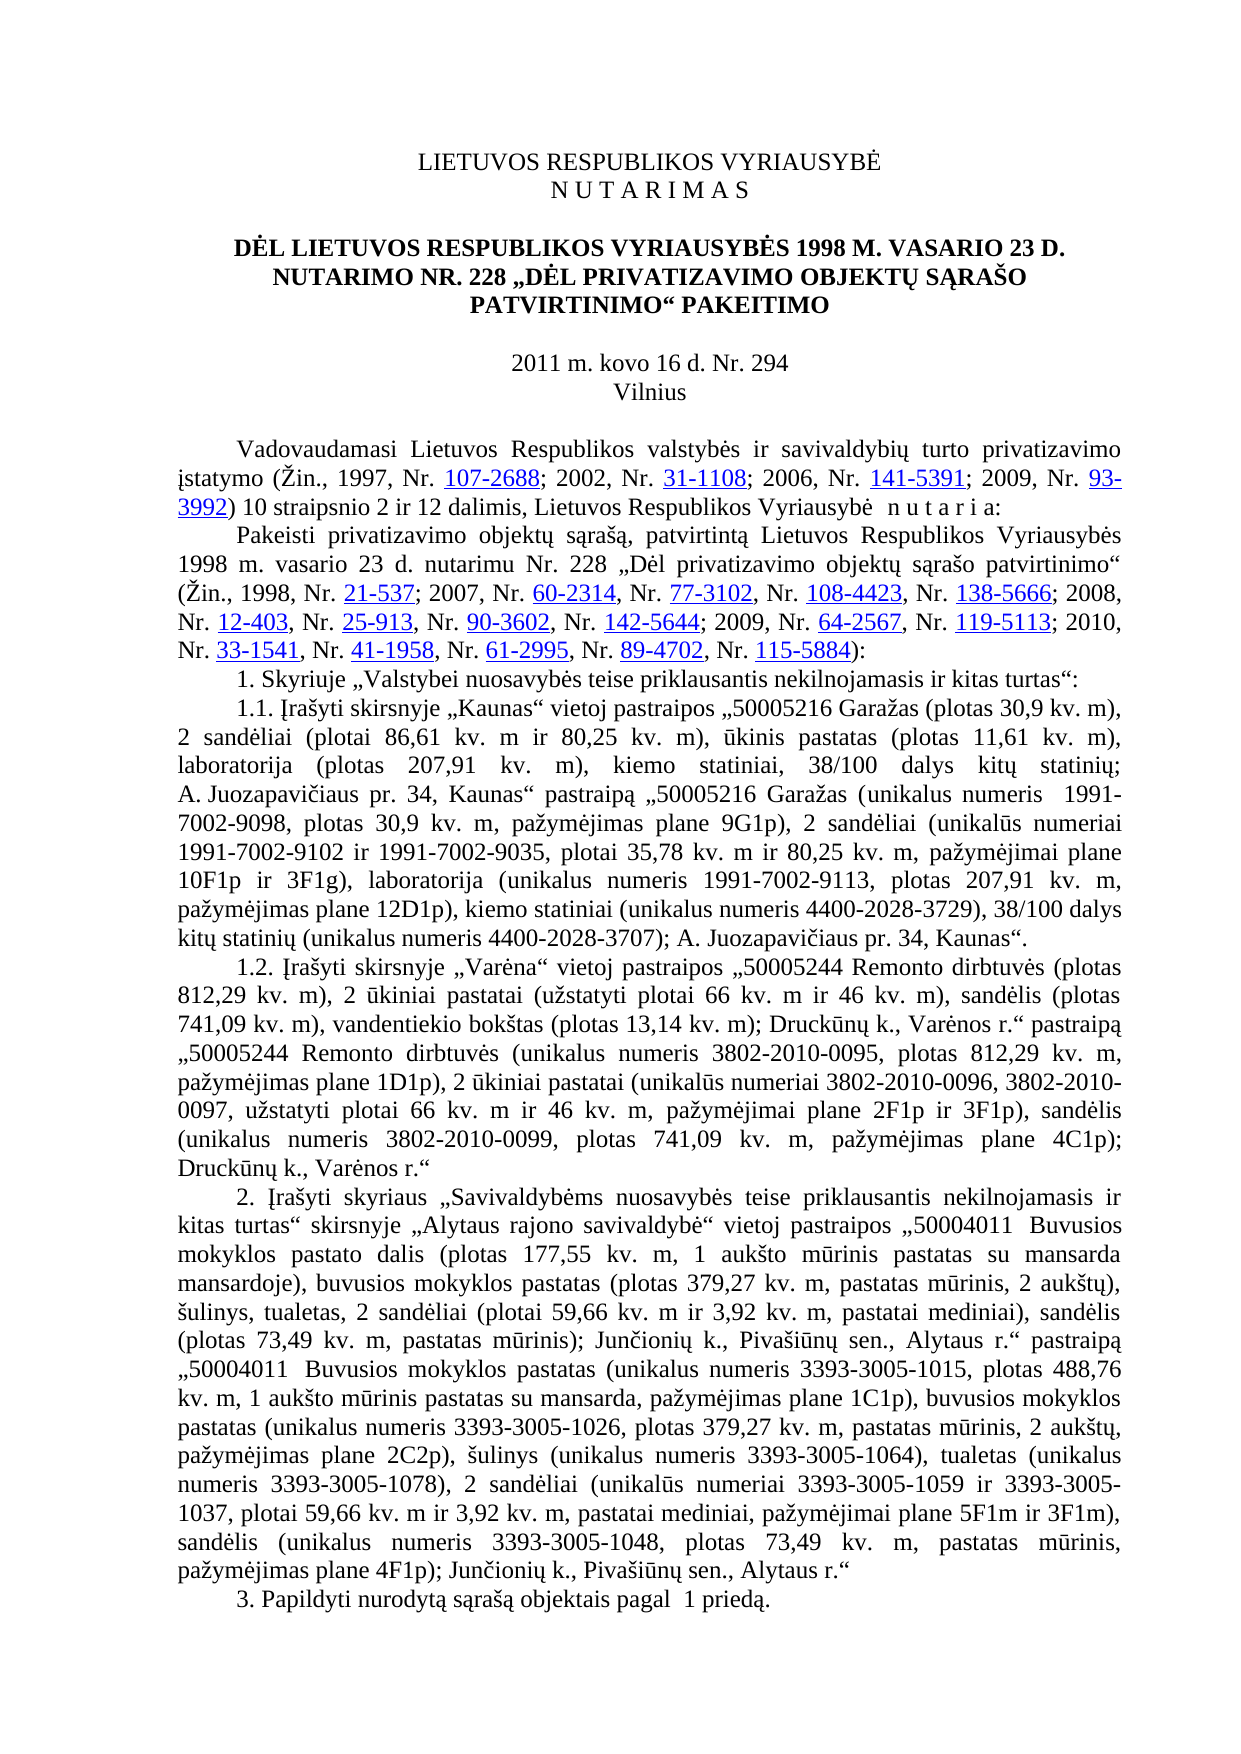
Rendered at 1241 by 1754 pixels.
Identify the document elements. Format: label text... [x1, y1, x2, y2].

text Pakeisti privatizavimo objektų sąrašą, patvirtintą Lietuvos Respublikos Vyriausybės 1998 m. vasario 23 d. nutarimu Nr. 228 „Dėl privatizavimo objektų sąrašo patvirtinimo“ (Žin., 1998, Nr. 21-537; 2007, Nr. 60-2314, Nr. 77-3102, Nr. 108-4423, Nr. 138-5666; 2008, Nr. 12-403, Nr. 25-913, Nr. 90-3602, Nr. 142-5644; 2009, Nr. 64-2567, Nr. 119-5113; 2010, Nr. 33-1541, Nr. 41-1958, Nr. 61-2995, Nr. 89-4702, Nr. 115-5884): [177, 521, 1122, 664]
text 1. Skyriuje „Valstybei nuosavybės teise priklausantis nekilnojamasis ir kitas turtas“: [177, 664, 1122, 693]
text 3. Papildyti nurodytą sąrašą objektais pagal 1 priedą. [177, 1584, 1122, 1613]
text Vadovaudamasi Lietuvos Respublikos valstybės ir savivaldybių turto privatizavimo įstatymo (Žin., 1997, Nr. 107-2688; 2002, Nr. 31-1108; 2006, Nr. 141-5391; 2009, Nr. 93-3992) 10 straipsnio 2 ir 12 dalimis, Lietuvos Respublikos Vyriausybė nutaria: [177, 434, 1122, 521]
text Vilnius [177, 377, 1122, 406]
text 1.2. Įrašyti skirsnyje „Varėna“ vietoj pastraipos „50005244 Remonto dirbtuvės (plotas 812,29 kv. m), 2 ūkiniai pastatai (užstatyti plotai 66 kv. m ir 46 kv. m), sandėlis (plotas 741,09 kv. m), vandentiekio bokštas (plotas 13,14 kv. m); Druckūnų k., Varėnos r.“ pastraipą „50005244 Remonto dirbtuvės (unikalus numeris 3802-2010-0095, plotas 812,29 kv. m, pažymėjimas plane 1D1p), 2 ūkiniai pastatai (unikalūs numeriai 3802-2010-0096, 3802-2010-0097, užstatyti plotai 66 kv. m ir 46 kv. m, pažymėjimai plane 2F1p ir 3F1p), sandėlis (unikalus numeris 3802-2010-0099, plotas 741,09 kv. m, pažymėjimas plane 4C1p); Druckūnų k., Varėnos r.“ [177, 952, 1122, 1182]
text 1.1. Įrašyti skirsnyje „Kaunas“ vietoj pastraipos „50005216 Garažas (plotas 30,9 kv. m), 2 sandėliai (plotai 86,61 kv. m ir 80,25 kv. m), ūkinis pastatas (plotas 11,61 kv. m), laboratorija (plotas 207,91 kv. m), kiemo statiniai, 38/100 dalys kitų statinių; A. Juozapavičiaus pr. 34, Kaunas“ pastraipą „50005216 Garažas (unikalus numeris 1991-7002-9098, plotas 30,9 kv. m, pažymėjimas plane 9G1p), 2 sandėliai (unikalūs numeriai 1991-7002-9102 ir 1991-7002-9035, plotai 35,78 kv. m ir 80,25 kv. m, pažymėjimai plane 10F1p ir 3F1g), laboratorija (unikalus numeris 1991-7002-9113, plotas 207,91 kv. m, pažymėjimas plane 12D1p), kiemo statiniai (unikalus numeris 4400-2028-3729), 38/100 dalys kitų statinių (unikalus numeris 4400-2028-3707); A. Juozapavičiaus pr. 34, Kaunas“. [177, 693, 1122, 952]
text 2011 m. kovo 16 d. Nr. 294 [177, 348, 1122, 377]
text 2. Įrašyti skyriaus „Savivaldybėms nuosavybės teise priklausantis nekilnojamasis ir kitas turtas“ skirsnyje „Alytaus rajono savivaldybė“ vietoj pastraipos „50004011 Buvusios mokyklos pastato dalis (plotas 177,55 kv. m, 1 aukšto mūrinis pastatas su mansarda mansardoje), buvusios mokyklos pastatas (plotas 379,27 kv. m, pastatas mūrinis, 2 aukštų), šulinys, tualetas, 2 sandėliai (plotai 59,66 kv. m ir 3,92 kv. m, pastatai mediniai), sandėlis (plotas 73,49 kv. m, pastatas mūrinis); Junčionių k., Pivašiūnų sen., Alytaus r.“ pastraipą „50004011 Buvusios mokyklos pastatas (unikalus numeris 3393-3005-1015, plotas 488,76 kv. m, 1 aukšto mūrinis pastatas su mansarda, pažymėjimas plane 1C1p), buvusios mokyklos pastatas (unikalus numeris 3393-3005-1026, plotas 379,27 kv. m, pastatas mūrinis, 2 aukštų, pažymėjimas plane 2C2p), šulinys (unikalus numeris 3393-3005-1064), tualetas (unikalus numeris 3393-3005-1078), 2 sandėliai (unikalūs numeriai 3393-3005-1059 ir 3393-3005-1037, plotai 59,66 kv. m ir 3,92 kv. m, pastatai mediniai, pažymėjimai plane 5F1m ir 3F1m), sandėlis (unikalus numeris 3393-3005-1048, plotas 73,49 kv. m, pastatas mūrinis, pažymėjimas plane 4F1p); Junčionių k., Pivašiūnų sen., Alytaus r.“ [177, 1182, 1122, 1584]
text Lietuvos Respublikos Vyriausybė [177, 147, 1122, 176]
text NUTARIMAS [177, 176, 1122, 204]
text DĖL LIETUVOS RESPUBLIKOS VYRIAUSYBĖS 1998 M. VASARIO 23 D. NUTARIMO Nr. 228 „DĖL PRIVATIZAVIMO OBJEKTŲ SĄRAŠO PATVIRTINIMO“ PAKEITIMO [177, 233, 1122, 319]
